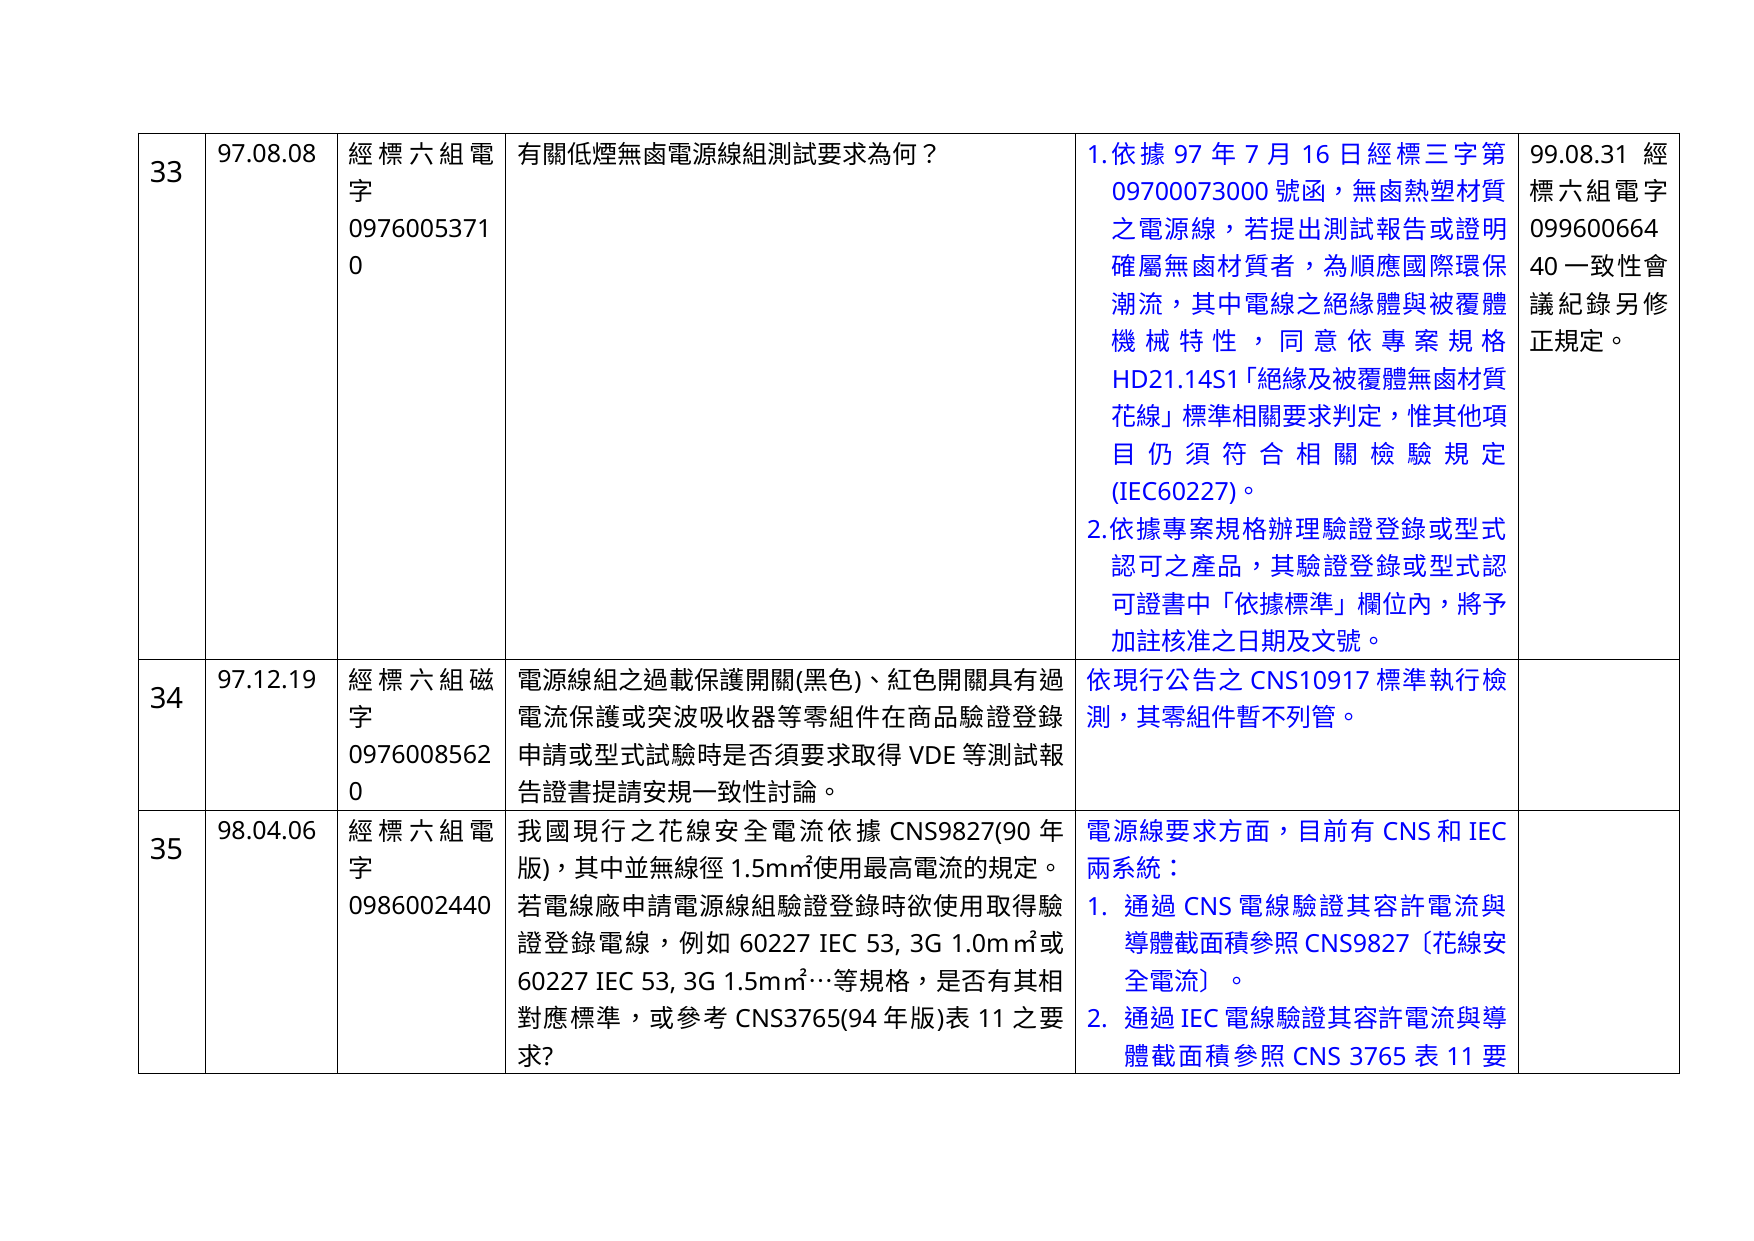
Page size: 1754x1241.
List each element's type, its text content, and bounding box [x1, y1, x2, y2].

table_cell 經標六組電字0986002440 [338, 811, 505, 1073]
table_cell 97.12.19 [206, 660, 337, 810]
table_cell 97.08.08 [206, 134, 337, 659]
table_cell 1.依據97年7月16日經標三字第09700073000號函，無鹵熱塑材質之電源線，若提出測試報告或證明確屬無鹵材質者，為順應國際環保潮流，其中電線之絕緣體與被覆體機械特性，同意依專案規格HD21.14S1「絕緣及被覆體無鹵材質花線」標準相關要求判定，惟其他項目仍須符合相關檢驗規定(IEC60227)。 2.依據專案規格辦理驗證登錄或型式認可之產品，其驗證登錄或型式認可證書中「依據標準」欄位內，將予加註核准之日期及文號。 [1076, 134, 1518, 659]
table_cell 98.04.06 [206, 811, 337, 1073]
table_cell 99.08.31經標六組電字09960066440一致性會議紀錄另修正規定。 [1519, 134, 1679, 659]
table_cell 經標六組電字09760053710 [338, 134, 505, 659]
table_cell 33 [139, 134, 205, 659]
table_cell 34 [139, 660, 205, 810]
table_cell 經標六組磁字 09760085620 [338, 660, 505, 810]
table_cell 有關低煙無鹵電源線組測試要求為何？ [506, 134, 1075, 659]
table_cell 35 [139, 811, 205, 1073]
table_cell 依現行公告之CNS10917標準執行檢測，其零組件暫不列管。 [1076, 660, 1518, 810]
table_cell 電源線要求方面，目前有CNS和IEC兩系統： 通過CNS電線驗證其容許電流與導體截面積參照CNS9827〔花線安全電流〕。 通過IEC電線驗證其容許電流與導體截面積參照CNS 3765表11要求。 [1076, 811, 1518, 1073]
table_cell 電源線組之過載保護開關(黑色)、紅色開關具有過電流保護或突波吸收器等零組件在商品驗證登錄申請或型式試驗時是否須要求取得VDE等測試報告證書提請安規一致性討論。 [506, 660, 1075, 810]
table_cell [1519, 811, 1679, 1073]
table_cell 我國現行之花線安全電流依據CNS9827(90年版)，其中並無線徑1.5m㎡使用最高電流的規定。若電線廠申請電源線組驗證登錄時欲使用取得驗證登錄電線，例如60227 IEC 53, 3G 1.0m㎡或60227 IEC 53, 3G 1.5m㎡…等規格，是否有其相對應標準，或參考CNS3765(94年版)表11之要求? [506, 811, 1075, 1073]
table_cell [1519, 660, 1679, 810]
